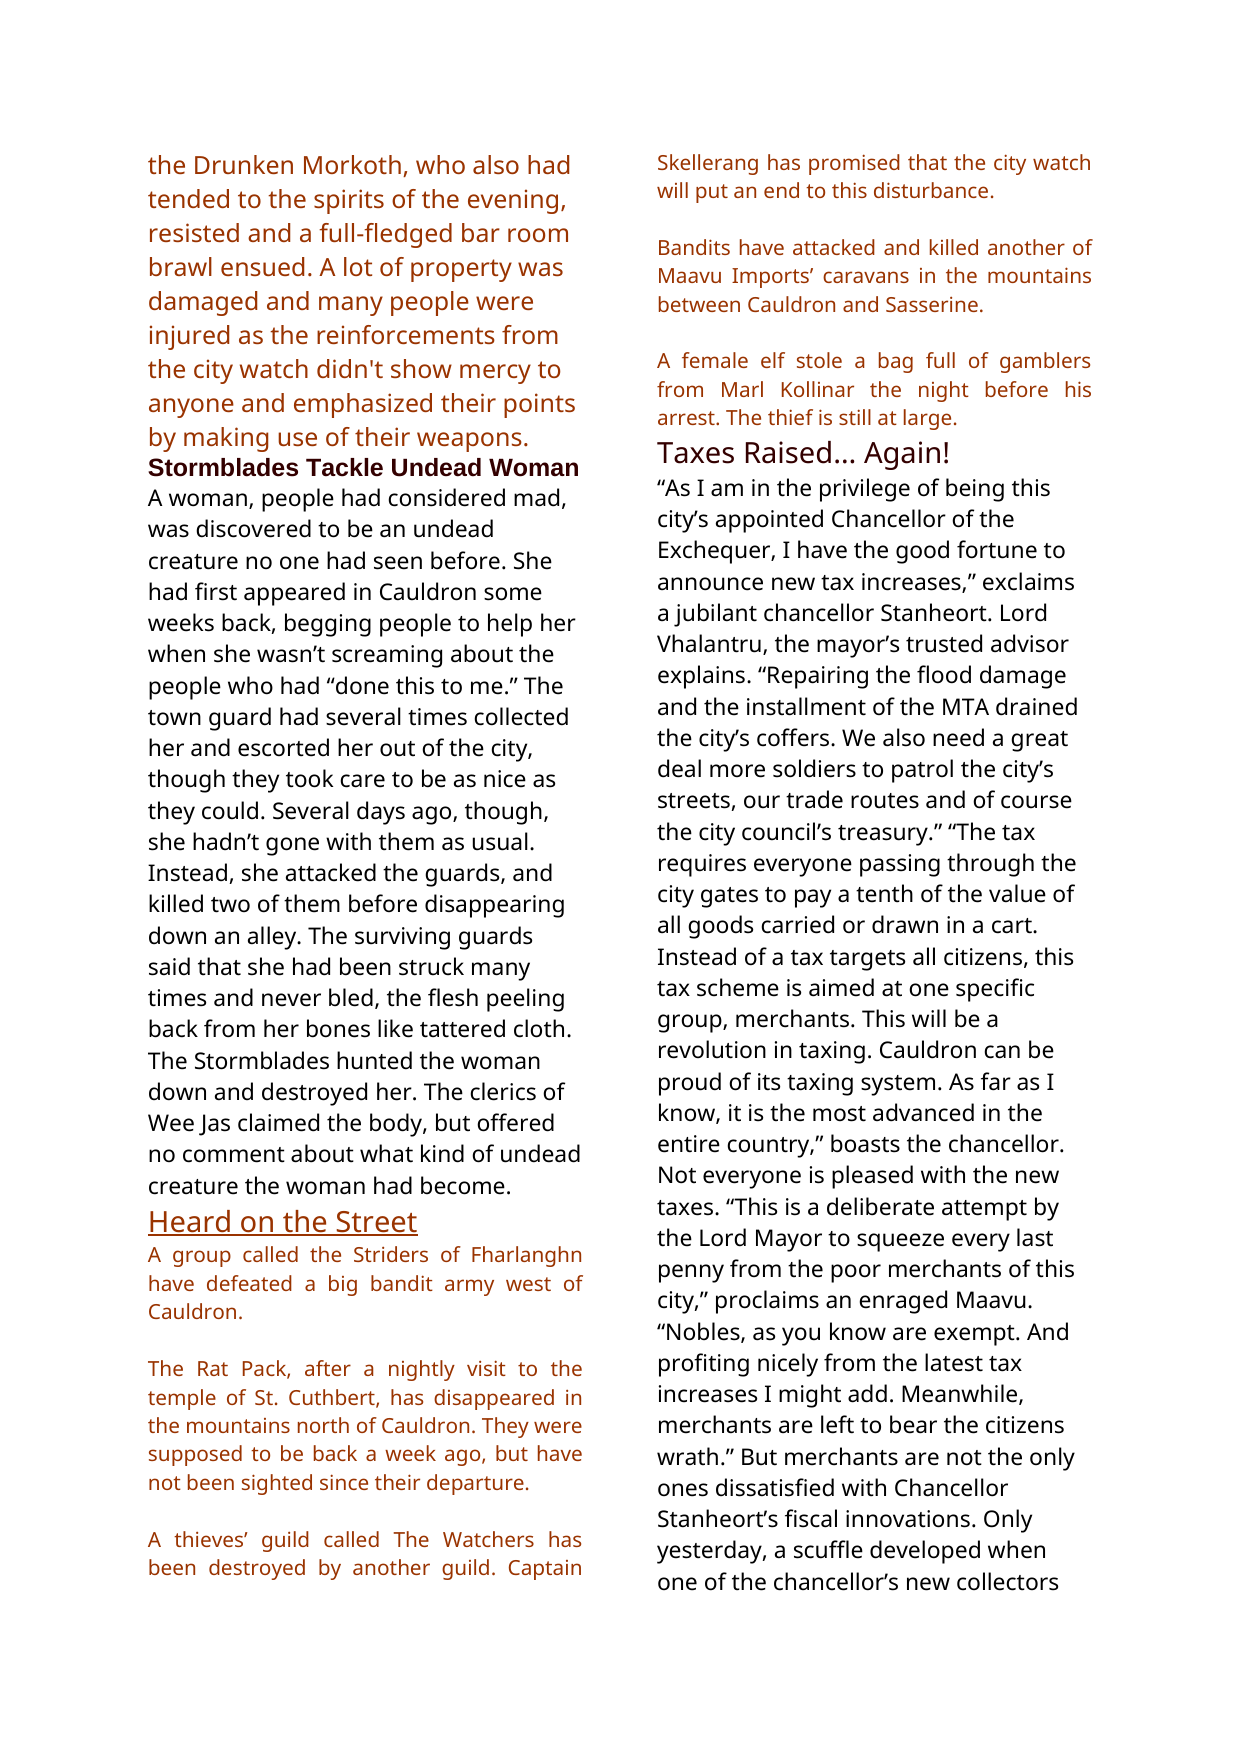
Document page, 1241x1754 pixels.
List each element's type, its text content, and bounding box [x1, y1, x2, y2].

text A thieves’ guild called The Watchers has been destroyed by another guild. Captain [148, 1525, 583, 1582]
text A group called the Striders of Fharlanghn have defeated a big bandit army west of Cauldron. [148, 1241, 583, 1326]
text Stormblades Tackle Undead Woman [148, 454, 583, 482]
text the Drunken Morkoth, who also had tended to the spirits of the evening, resisted and a full-fledged bar room brawl ensued. A lot of property was damaged and many people were injured as the reinforcements from the city watch didn't show mercy to anyone and emphasized their points by making use of their weapons. [148, 148, 583, 454]
text Skellerang has promised that the city watch will put an end to this disturbance. [657, 148, 1092, 204]
text The Rat Pack, after a nightly visit to the temple of St. Cuthbert, has disappeared in the mountains north of Cauldron. They were supposed to be back a week ago, but have not been sighted since their departure. [148, 1354, 583, 1496]
text A woman, people had considered mad, was discovered to be an undead creature no one had seen before. She had first appeared in Cauldron some weeks back, begging people to help her when she wasn’t screaming about the people who had “done this to me.” The town guard had several times collected her and escorted her out of the city, though they took care to be as nice as they could. Several days ago, though, she hadn’t gone with them as usual. Instead, she attacked the guards, and killed two of them before disappearing down an alley. The surviving guards said that she had been struck many times and never bled, the flesh peeling back from her bones like tattered cloth. The Stormblades hunted the woman down and destroyed her. The clerics of Wee Jas claimed the body, but offered no comment about what kind of undead creature the woman had become. [148, 482, 583, 1201]
text Heard on the Street [148, 1201, 583, 1241]
text “As I am in the privilege of being this city’s appointed Chancellor of the Exchequer, I have the good fortune to announce new tax increases,” exclaims a jubilant chancellor Stanheort. Lord Vhalantru, the mayor’s trusted advisor explains. “Repairing the flood damage and the installment of the MTA drained the city’s coffers. We also need a great deal more soldiers to patrol the city’s streets, our trade routes and of course the city council’s treasury.” “The tax requires everyone passing through the city gates to pay a tenth of the value of all goods carried or drawn in a cart. Instead of a tax targets all citizens, this tax scheme is aimed at one specific group, merchants. This will be a revolution in taxing. Cauldron can be proud of its taxing system. As far as I know, it is the most advanced in the entire country,” boasts the chancellor. Not everyone is pleased with the new taxes. “This is a deliberate attempt by the Lord Mayor to squeeze every last penny from the poor merchants of this city,” proclaims an enraged Maavu. “Nobles, as you know are exempt. And profiting nicely from the latest tax increases I might add. Meanwhile, merchants are left to bear the citizens wrath.” But merchants are not the only ones dissatisfied with Chancellor Stanheort’s fiscal innovations. Only yesterday, a scuffle developed when one of the chancellor’s new collectors [657, 472, 1092, 1597]
text Taxes Raised… Again! [657, 432, 1092, 472]
text A female elf stole a bag full of gamblers from Marl Kollinar the night before his arrest. The thief is still at large. [657, 347, 1092, 432]
text Bandits have attacked and killed another of Maavu Imports’ caravans in the mountains between Cauldron and Sasserine. [657, 233, 1092, 318]
